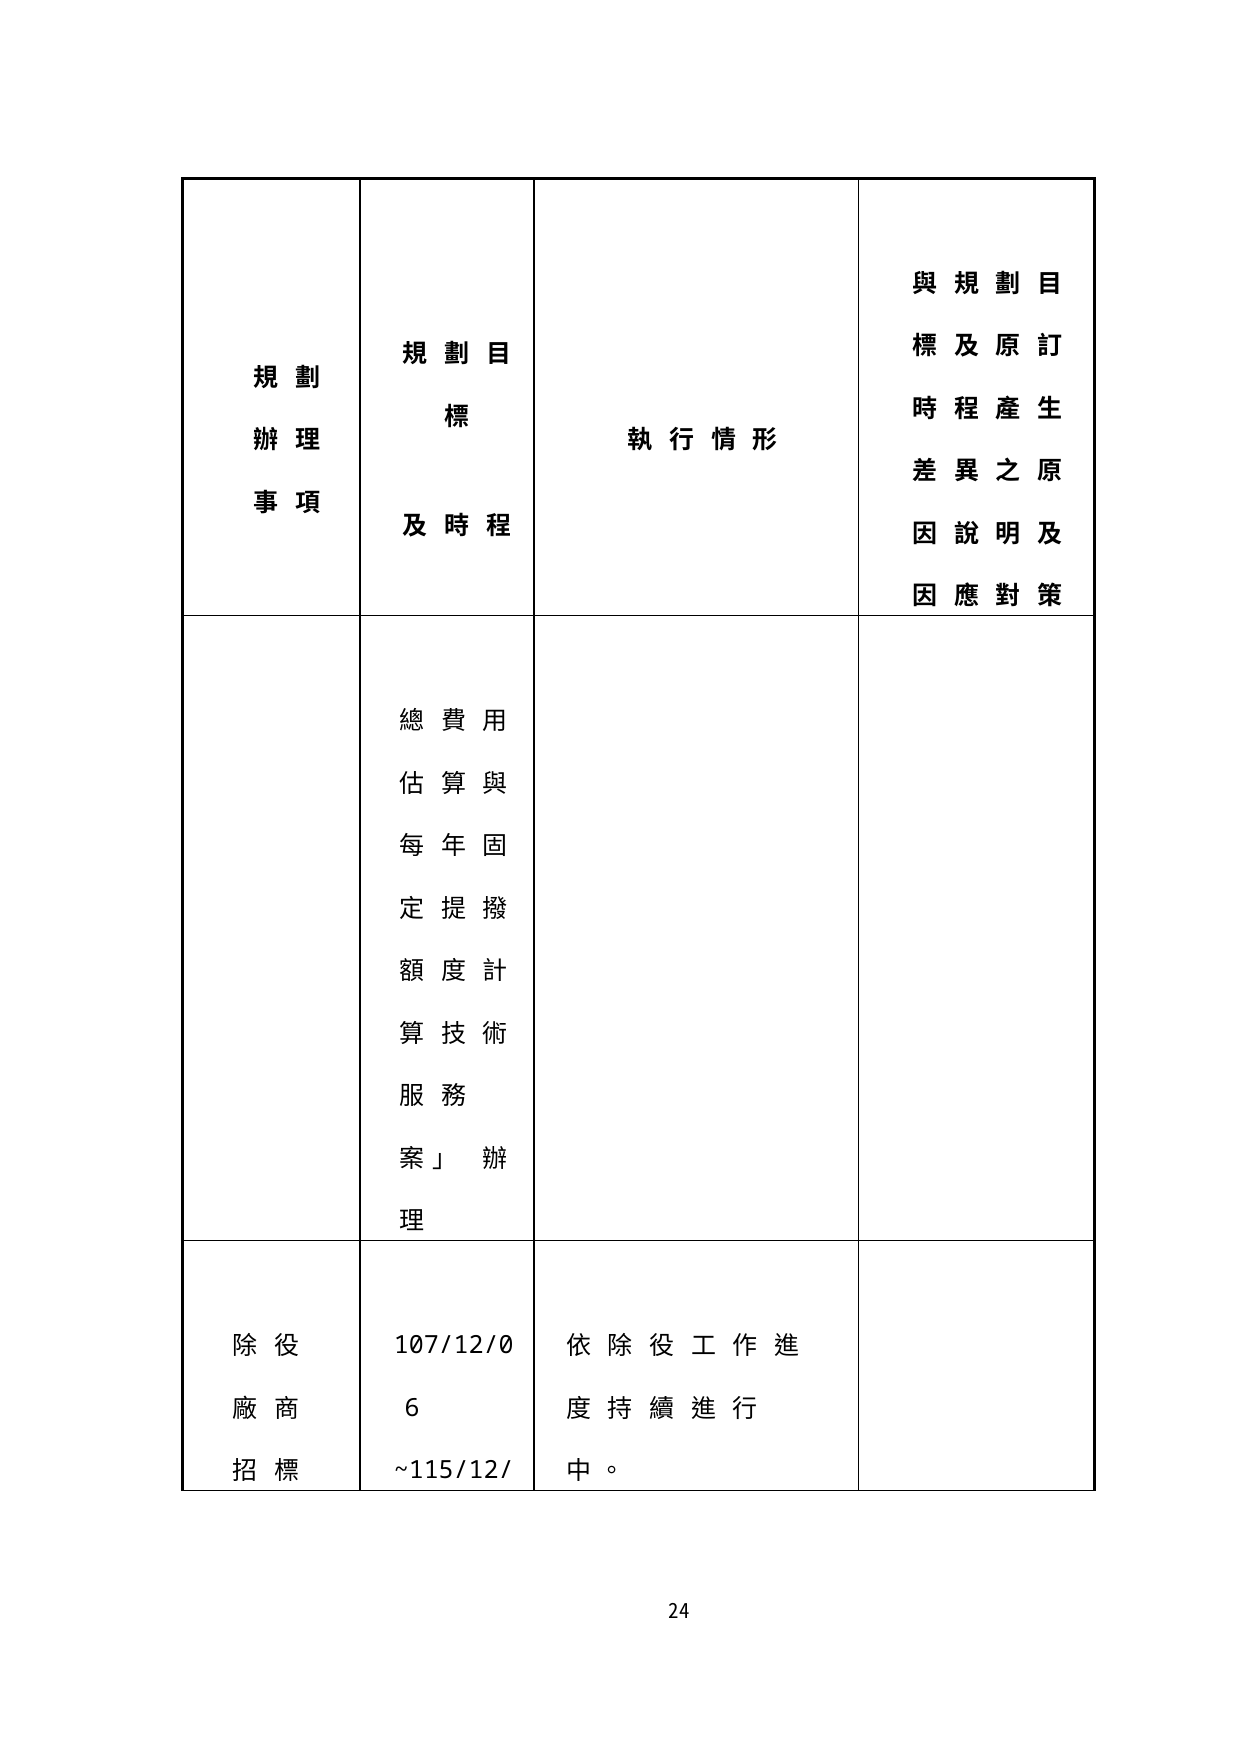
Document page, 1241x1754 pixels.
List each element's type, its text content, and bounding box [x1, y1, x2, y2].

table_header 執行情形 [535, 180, 858, 615]
table_header 規劃目標 及時程 [361, 180, 533, 615]
table_cell [184, 616, 359, 1240]
table_cell [535, 616, 858, 1240]
table_cell 107/12/06 ~115/12/ [361, 1241, 533, 1490]
table_cell [859, 616, 1093, 1240]
table_header 與規劃目標及原訂時程產生差異之原因說明及因應對策 [859, 180, 1093, 615]
table_header 規劃辦理事項 [184, 180, 359, 615]
table_cell 除役廠商招標 [184, 1241, 359, 1490]
table_cell 總費用估算與每年固定提撥額度計算技術服務案」辦理 [361, 616, 533, 1240]
table_cell 依除役工作進度持續進行中。 [535, 1241, 858, 1490]
table_cell [859, 1241, 1093, 1490]
